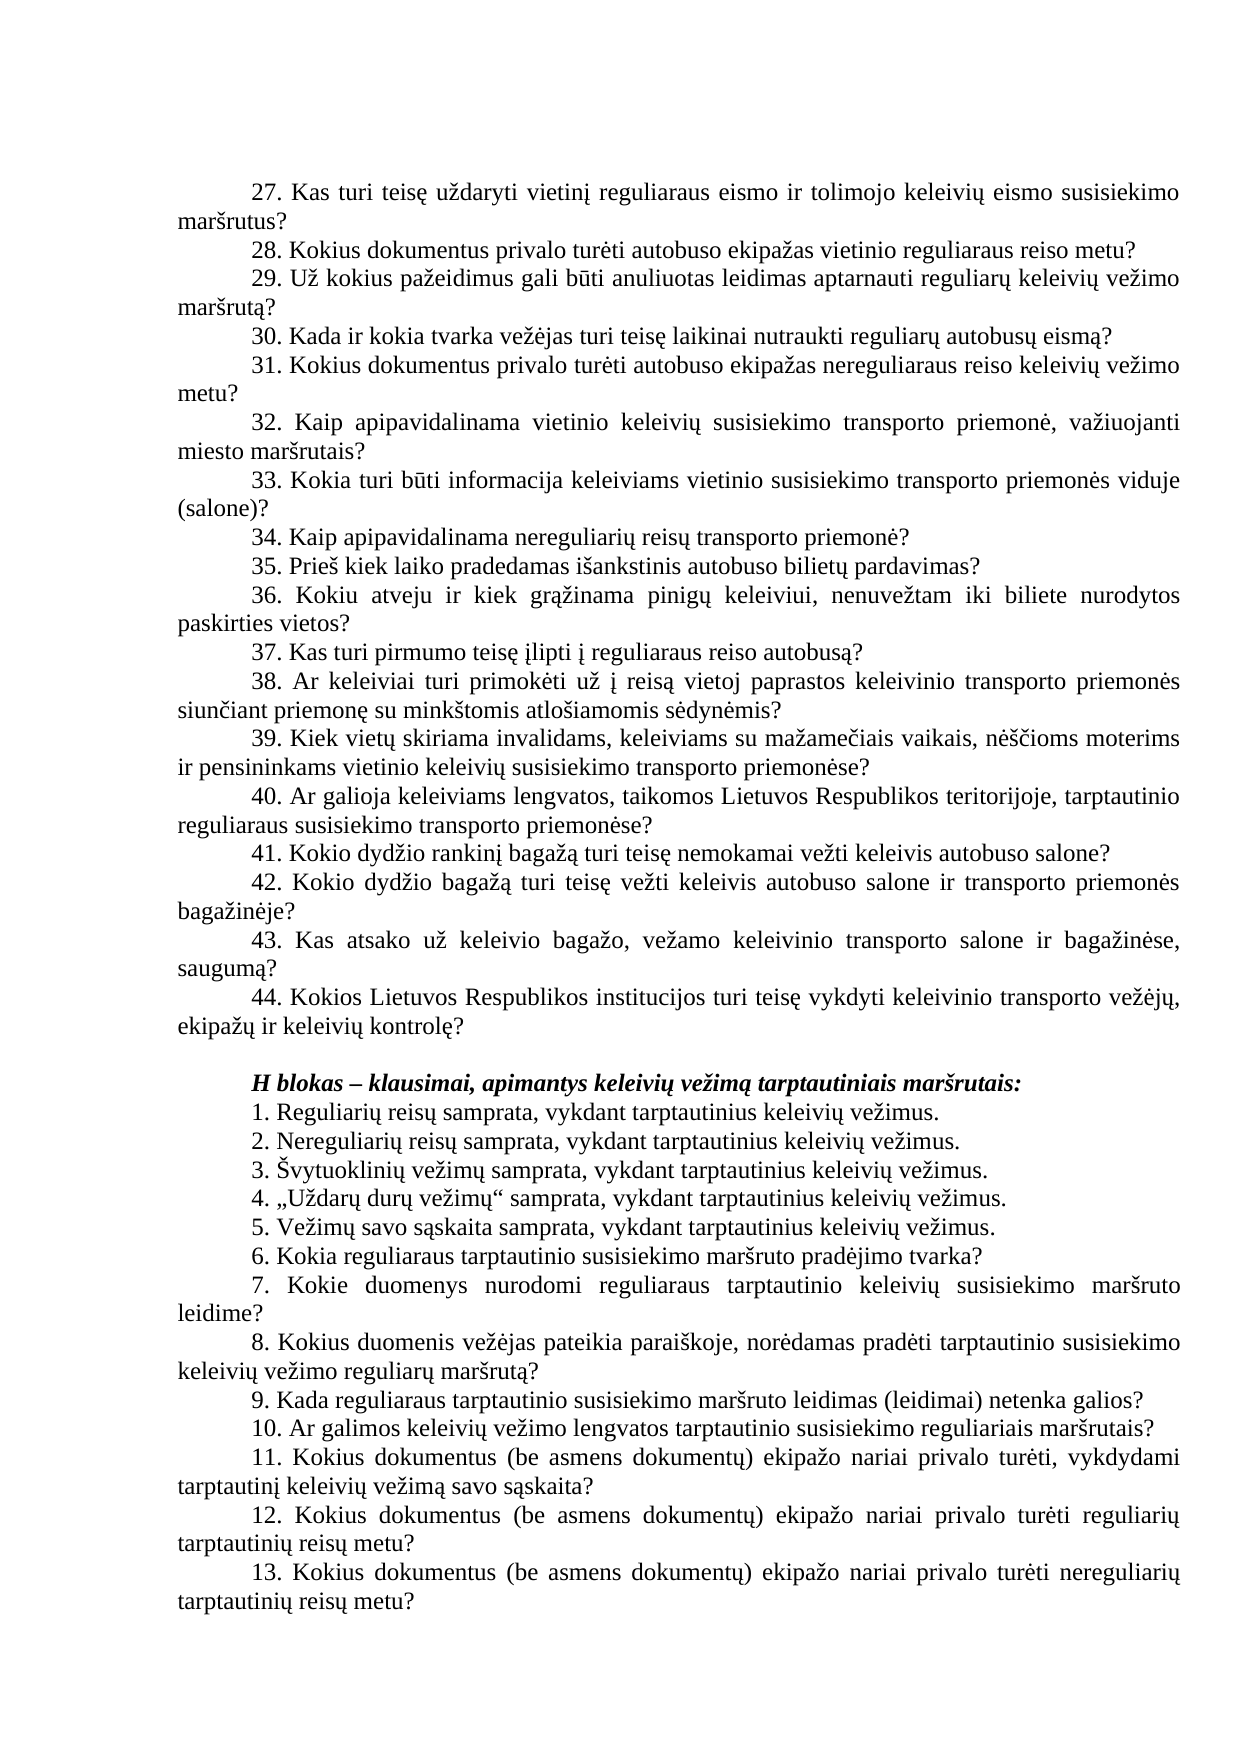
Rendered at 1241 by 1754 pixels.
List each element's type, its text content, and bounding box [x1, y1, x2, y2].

text 44. Kokios Lietuvos Respublikos institucijos turi teisę vykdyti keleivinio transporto vežėjų, ekipažų ir keleivių kontrolę? [177, 982, 1181, 1040]
text 31. Kokius dokumentus privalo turėti autobuso ekipažas nereguliaraus reiso keleivių vežimo metu? [177, 350, 1181, 407]
text 12. Kokius dokumentus (be asmens dokumentų) ekipažo nariai privalo turėti reguliarių tarptautinių reisų metu? [177, 1500, 1181, 1557]
text 8. Kokius duomenis vežėjas pateikia paraiškoje, norėdamas pradėti tarptautinio susisiekimo keleivių vežimo reguliarų maršrutą? [177, 1327, 1181, 1385]
text 30. Kada ir kokia tvarka vežėjas turi teisę laikinai nutraukti reguliarų autobusų eismą? [177, 321, 1181, 350]
text 10. Ar galimos keleivių vežimo lengvatos tarptautinio susisiekimo reguliariais maršrutais? [177, 1413, 1181, 1442]
text 35. Prieš kiek laiko pradedamas išankstinis autobuso bilietų pardavimas? [177, 551, 1181, 580]
text 33. Kokia turi būti informacija keleiviams vietinio susisiekimo transporto priemonės viduje (salone)? [177, 465, 1181, 522]
text 28. Kokius dokumentus privalo turėti autobuso ekipažas vietinio reguliaraus reiso metu? [177, 235, 1181, 263]
text 42. Kokio dydžio bagažą turi teisę vežti keleivis autobuso salone ir transporto priemonės bagažinėje? [177, 867, 1181, 925]
text 6. Kokia reguliaraus tarptautinio susisiekimo maršruto pradėjimo tvarka? [177, 1241, 1181, 1270]
text H blokas – klausimai, apimantys keleivių vežimą tarptautiniais maršrutais: [177, 1068, 1181, 1097]
text 27. Kas turi teisę uždaryti vietinį reguliaraus eismo ir tolimojo keleivių eismo susisiekimo maršrutus? [177, 177, 1181, 235]
text 5. Vežimų savo sąskaita samprata, vykdant tarptautinius keleivių vežimus. [177, 1212, 1181, 1241]
text 29. Už kokius pažeidimus gali būti anuliuotas leidimas aptarnauti reguliarų keleivių vežimo maršrutą? [177, 263, 1181, 321]
text 43. Kas atsako už keleivio bagažo, vežamo keleivinio transporto salone ir bagažinėse, saugumą? [177, 925, 1181, 982]
text 1. Reguliarių reisų samprata, vykdant tarptautinius keleivių vežimus. [177, 1097, 1181, 1126]
text 34. Kaip apipavidalinama nereguliarių reisų transporto priemonė? [177, 522, 1181, 551]
text 39. Kiek vietų skiriama invalidams, keleiviams su mažamečiais vaikais, nėščioms moterims ir pensininkams vietinio keleivių susisiekimo transporto priemonėse? [177, 723, 1181, 781]
text 38. Ar keleiviai turi primokėti už į reisą vietoj paprastos keleivinio transporto priemonės siunčiant priemonę su minkštomis atlošiamomis sėdynėmis? [177, 666, 1181, 723]
text 3. Švytuoklinių vežimų samprata, vykdant tarptautinius keleivių vežimus. [177, 1155, 1181, 1183]
text 7. Kokie duomenys nurodomi reguliaraus tarptautinio keleivių susisiekimo maršruto leidime? [177, 1270, 1181, 1327]
text 13. Kokius dokumentus (be asmens dokumentų) ekipažo nariai privalo turėti nereguliarių tarptautinių reisų metu? [177, 1557, 1181, 1615]
text 40. Ar galioja keleiviams lengvatos, taikomos Lietuvos Respublikos teritorijoje, tarptautinio reguliaraus susisiekimo transporto priemonėse? [177, 781, 1181, 838]
text 36. Kokiu atveju ir kiek grąžinama pinigų keleiviui, nenuvežtam iki biliete nurodytos paskirties vietos? [177, 580, 1181, 637]
text 4. „Uždarų durų vežimų“ samprata, vykdant tarptautinius keleivių vežimus. [177, 1183, 1181, 1212]
text 9. Kada reguliaraus tarptautinio susisiekimo maršruto leidimas (leidimai) netenka galios? [177, 1385, 1181, 1413]
text 11. Kokius dokumentus (be asmens dokumentų) ekipažo nariai privalo turėti, vykdydami tarptautinį keleivių vežimą savo sąskaita? [177, 1442, 1181, 1500]
text 32. Kaip apipavidalinama vietinio keleivių susisiekimo transporto priemonė, važiuojanti miesto maršrutais? [177, 407, 1181, 465]
text 37. Kas turi pirmumo teisę įlipti į reguliaraus reiso autobusą? [177, 637, 1181, 666]
text 41. Kokio dydžio rankinį bagažą turi teisę nemokamai vežti keleivis autobuso salone? [177, 838, 1181, 867]
text 2. Nereguliarių reisų samprata, vykdant tarptautinius keleivių vežimus. [177, 1126, 1181, 1155]
